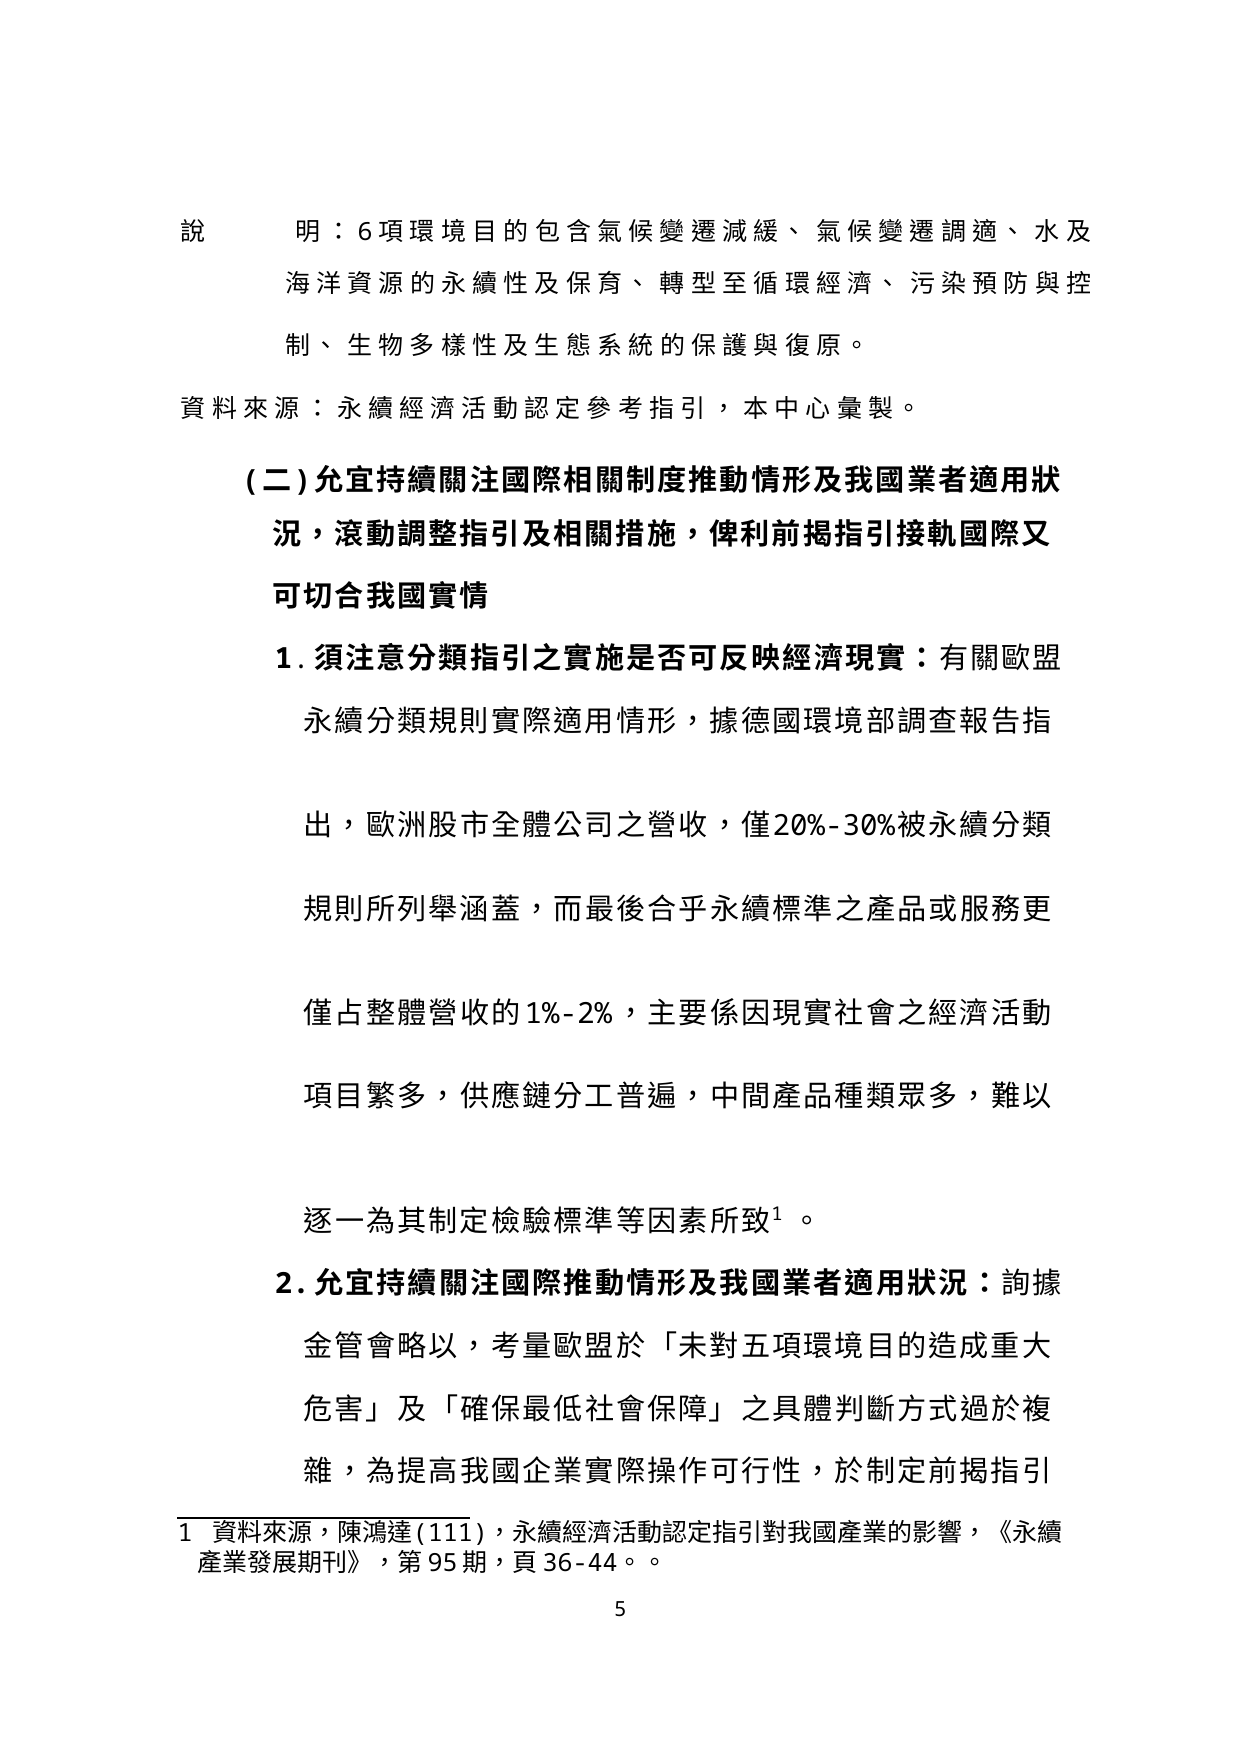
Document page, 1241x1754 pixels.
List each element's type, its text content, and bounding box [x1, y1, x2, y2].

text 資料來源：永續經濟活動認定參考指引，本中心彙製。 [163, 365, 1092, 427]
text (二)允宜持續關注國際相關制度推動情形及我國業者適用狀況，滾動調整指引及相關措施，俾利前揭指引接軌國際又可切合我國實情 [236, 427, 1063, 615]
text 2.允宜持續關注國際推動情形及我國業者適用狀況：詢據金管會略以，考量歐盟於「未對五項環境目的造成重大危害」及「確保最低社會保障」之具體判斷方式過於複雜，為提高我國企業實際操作可行性，於制定前揭指引 [266, 1240, 1063, 1490]
text 資料來源，陳鴻達(111)，永續經濟活動認定指引對我國產業的影響，《永續產業發展期刊》，第95期，頁36-44。。 [177, 1518, 1063, 1577]
text 說 明：6項環境目的包含氣候變遷減緩、氣候變遷調適、水及海洋資源的永續性及保育、轉型至循環經濟、污染預防與控制、生物多樣性及生態系統的保護與復原。 [163, 177, 1122, 365]
text 1.須注意分類指引之實施是否可反映經濟現實：有關歐盟永續分類規則實際適用情形，據德國環境部調查報告指出，歐洲股市全體公司之營收，僅20%-30%被永續分類規則所列舉涵蓋，而最後合乎永續標準之產品或服務更僅占整體營收的1%-2%，主要係因現實社會之經濟活動項目繁多，供應鏈分工普遍，中間產品種類眾多，難以逐一為其制定檢驗標準等因素所致。 [266, 615, 1063, 1240]
